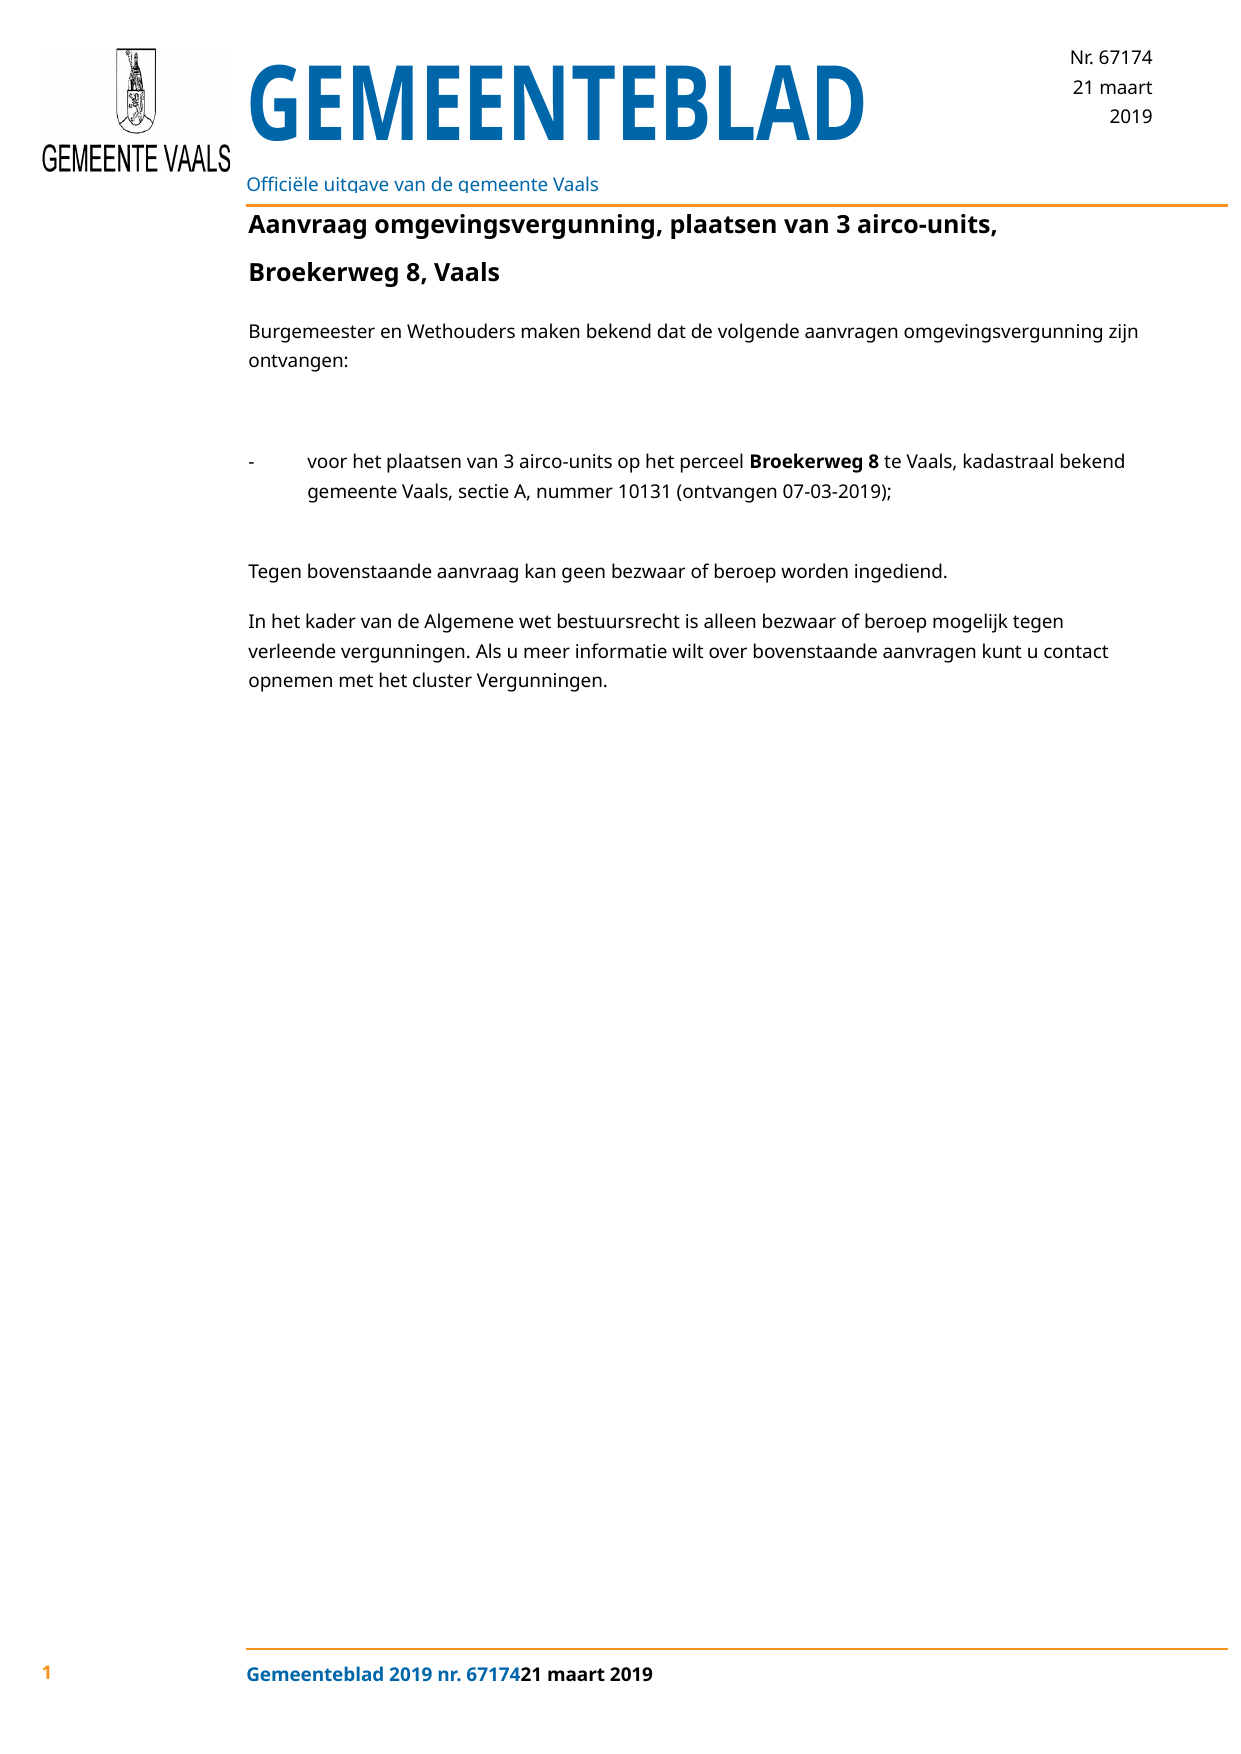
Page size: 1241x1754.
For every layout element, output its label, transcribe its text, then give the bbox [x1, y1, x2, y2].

list voor het plaatsen van 3 airco-units op het perceel Broekerweg 8 te Vaals, kadastraal bekend gemeente Vaals, sectie A, nummer 10131 (ontvangen 07-03-2019); [248, 448, 1152, 504]
text Tegen bovenstaande aanvraag kan geen bezwaar of beroep worden ingediend. [248, 558, 1152, 584]
text In het kader van de Algemene wet bestuursrecht is alleen bezwaar of beroep mogelijk tegen verleende vergunningen. Als u meer informatie wilt over bovenstaande aanvragen kunt u contact opnemen met het cluster Vergunningen. [248, 608, 1152, 693]
text Aanvraag omgevingsvergunning, plaatsen van 3 airco-units, Broekerweg 8, Vaals [248, 207, 1152, 288]
text Burgemeester en Wethouders maken bekend dat de volgende aanvragen omgevingsvergunning zijn ontvangen: [248, 318, 1152, 373]
picture [41, 47, 231, 172]
